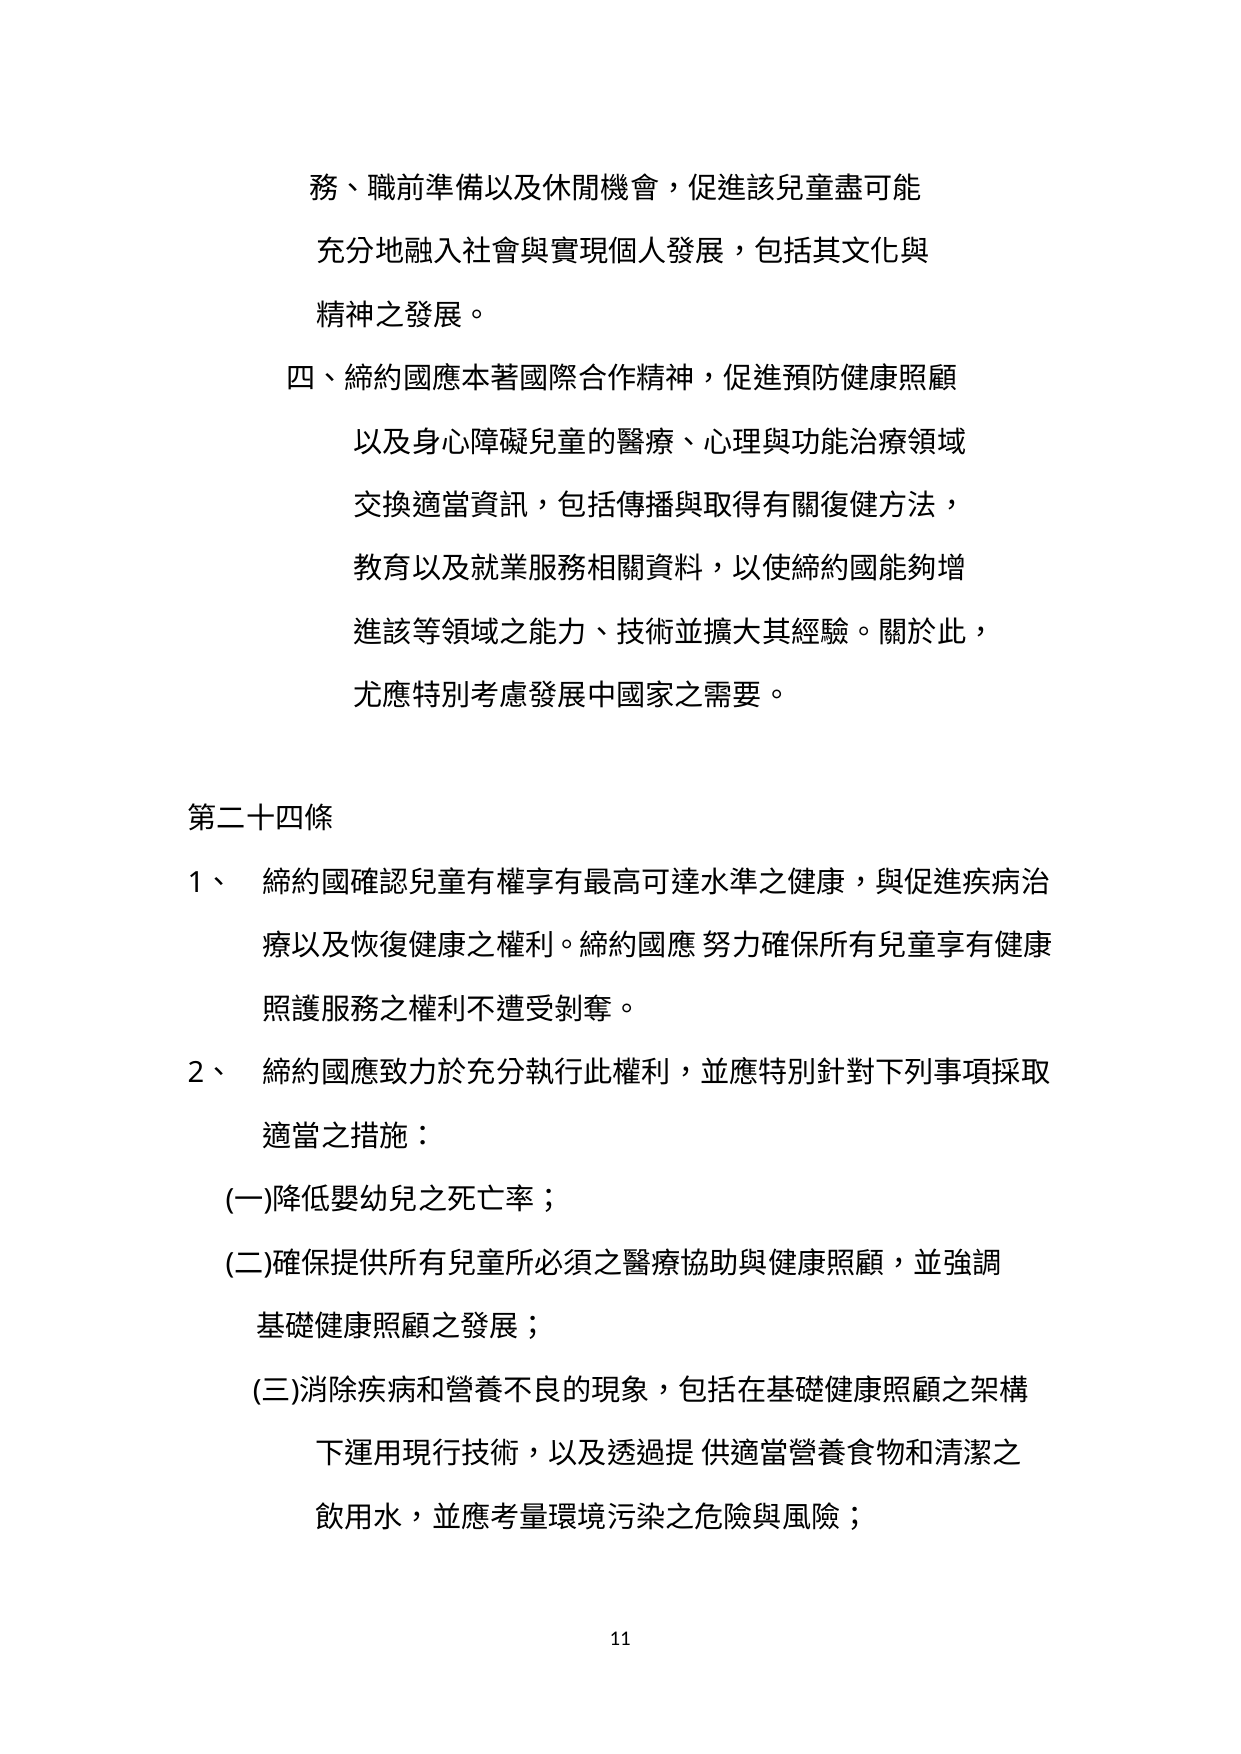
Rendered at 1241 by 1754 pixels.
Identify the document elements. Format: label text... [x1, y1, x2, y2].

text 教育以及就業服務相關資料，以使締約國能夠增 [262, 545, 1053, 587]
text 適當之措施： [262, 1112, 1053, 1154]
text 進該等領域之能力、技術並擴大其經驗。關於此， [262, 608, 1053, 651]
text 四、締約國應本著國際合作精神，促進預防健康照顧 [187, 355, 1053, 397]
list 締約國應致力於充分執行此權利，並應特別針對下列事項採取 [187, 1049, 1053, 1091]
text 精神之發展。 [187, 291, 1053, 333]
text 飲用水，並應考量環境污染之危險與風險； [300, 1493, 1053, 1535]
text 交換適當資訊，包括傳播與取得有關復健方法， [262, 482, 1053, 524]
text 基礎健康照顧之發展； [187, 1303, 1053, 1345]
text 下運用現行技術，以及透過提 供適當營養食物和清潔之 [300, 1430, 1053, 1472]
list 締約國確認兒童有權享有最高可達水準之健康，與促進疾病治療以及恢復健康之權利。締約國應 努力確保所有兒童享有健康照護服務之權利不遭受剝奪。 [187, 858, 1053, 1027]
text 以及身心障礙兒童的醫療、心理與功能治療領域 [262, 418, 1053, 460]
text 充分地融入社會與實現個人發展，包括其文化與 [187, 228, 1053, 270]
text (二)確保提供所有兒童所必須之醫療協助與健康照顧，並強調 [187, 1239, 1053, 1282]
text (三)消除疾病和營養不良的現象，包括在基礎健康照顧之架構 [237, 1366, 1053, 1408]
text 務、職前準備以及休閒機會，促進該兒童盡可能 [187, 164, 1053, 207]
text 尤應特別考慮發展中國家之需要。 [262, 672, 1053, 714]
text (一)降低嬰幼兒之死亡率； [187, 1176, 1053, 1218]
text 第二十四條 [187, 795, 1053, 837]
